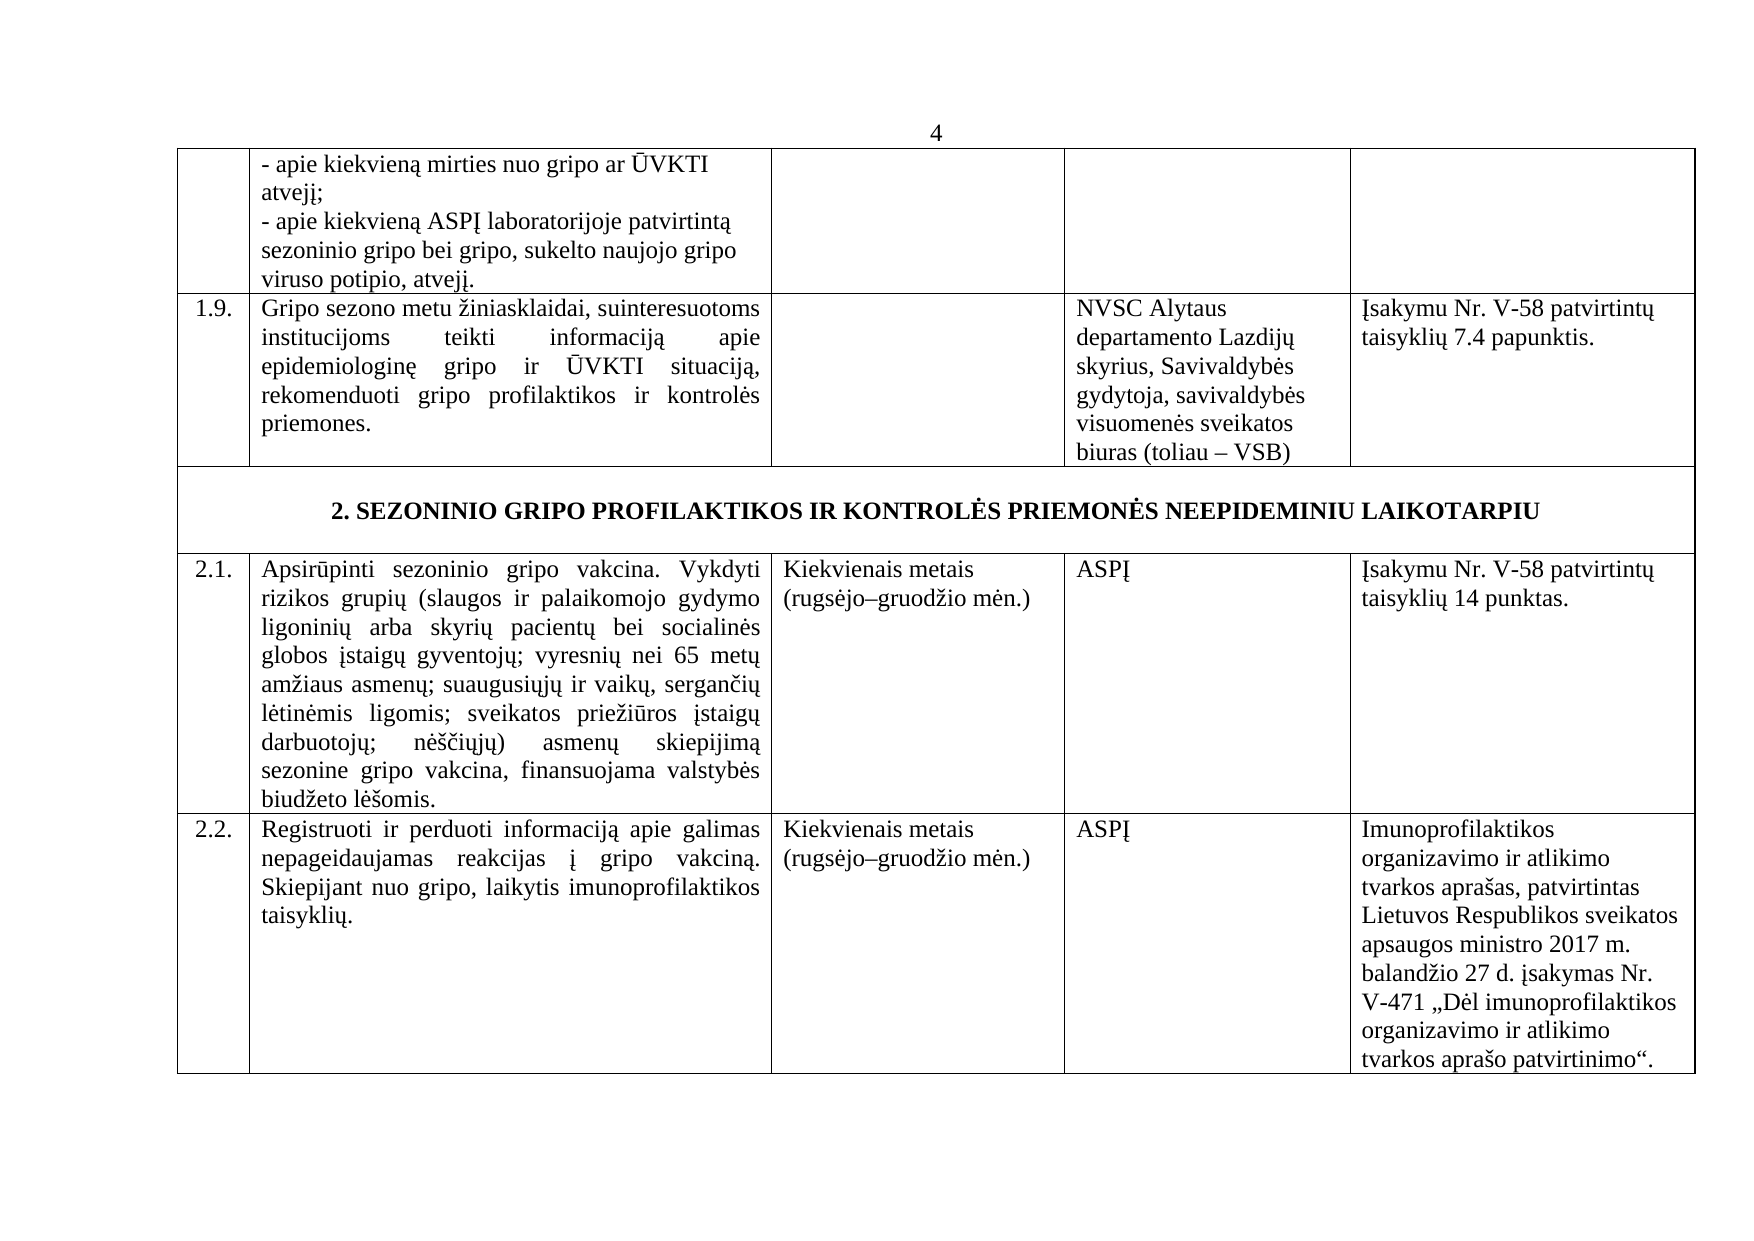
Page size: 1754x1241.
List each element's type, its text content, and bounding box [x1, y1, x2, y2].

table_cell ASPĮ [1065, 814, 1350, 1073]
table_cell Kiekvienais metais (rugsėjo–gruodžio mėn.) [772, 554, 1064, 813]
table_cell NVSC Alytaus departamento Lazdijų skyrius, Savivaldybės gydytoja, savivaldybės visuomenės sveikatos biuras (toliau – VSB) [1065, 294, 1350, 466]
table_cell Apsirūpinti sezoninio gripo vakcina. Vykdyti rizikos grupių (slaugos ir palaikomojo gydymo ligoninių arba skyrių pacientų bei socialinės globos įstaigų gyventojų; vyresnių nei 65 metų amžiaus asmenų; suaugusiųjų ir vaikų, sergančių lėtinėmis ligomis; sveikatos priežiūros įstaigų darbuotojų; nėščiųjų) asmenų skiepijimą sezonine gripo vakcina, finansuojama valstybės biudžeto lėšomis. [250, 554, 771, 813]
table_cell [772, 149, 1064, 292]
table_cell Įsakymu Nr. V-58 patvirtintų taisyklių 14 punktas. [1351, 554, 1694, 813]
table_cell Kiekvienais metais (rugsėjo–gruodžio mėn.) [772, 814, 1064, 1073]
table_cell [772, 294, 1064, 466]
table_cell 1.9. [178, 294, 249, 466]
table_cell Įsakymu Nr. V-58 patvirtintų taisyklių 7.4 papunktis. [1351, 294, 1694, 466]
table_cell Registruoti ir perduoti informaciją apie galimas nepageidaujamas reakcijas į gripo vakciną. Skiepijant nuo gripo, laikytis imunoprofilaktikos taisyklių. [250, 814, 771, 1073]
table_cell 2.2. [178, 814, 249, 1073]
table_cell 2.1. [178, 554, 249, 813]
table_cell ASPĮ [1065, 554, 1350, 813]
table_cell [1351, 149, 1694, 292]
table_cell [178, 149, 249, 292]
table_cell 2. SEZONINIO GRIPO PROFILAKTIKOS IR KONTROLĖS PRIEMONĖS NEEPIDEMINIU LAIKOTARPIU [178, 467, 1694, 553]
table_cell Gripo sezono metu žiniasklaidai, suinteresuotoms institucijoms teikti informaciją apie epidemiologinę gripo ir ŪVKTI situaciją, rekomenduoti gripo profilaktikos ir kontrolės priemones. [250, 294, 771, 466]
table_cell - apie kiekvieną mirties nuo gripo ar ŪVKTI atvejį; - apie kiekvieną ASPĮ laboratorijoje patvirtintą sezoninio gripo bei gripo, sukelto naujojo gripo viruso potipio, atvejį. [250, 149, 771, 292]
table_cell Imunoprofilaktikos organizavimo ir atlikimo tvarkos aprašas, patvirtintas Lietuvos Respublikos sveikatos apsaugos ministro 2017 m. balandžio 27 d. įsakymas Nr. V-471 „Dėl imunoprofilaktikos organizavimo ir atlikimo tvarkos aprašo patvirtinimo“. [1351, 814, 1694, 1073]
table_cell [1065, 149, 1350, 292]
